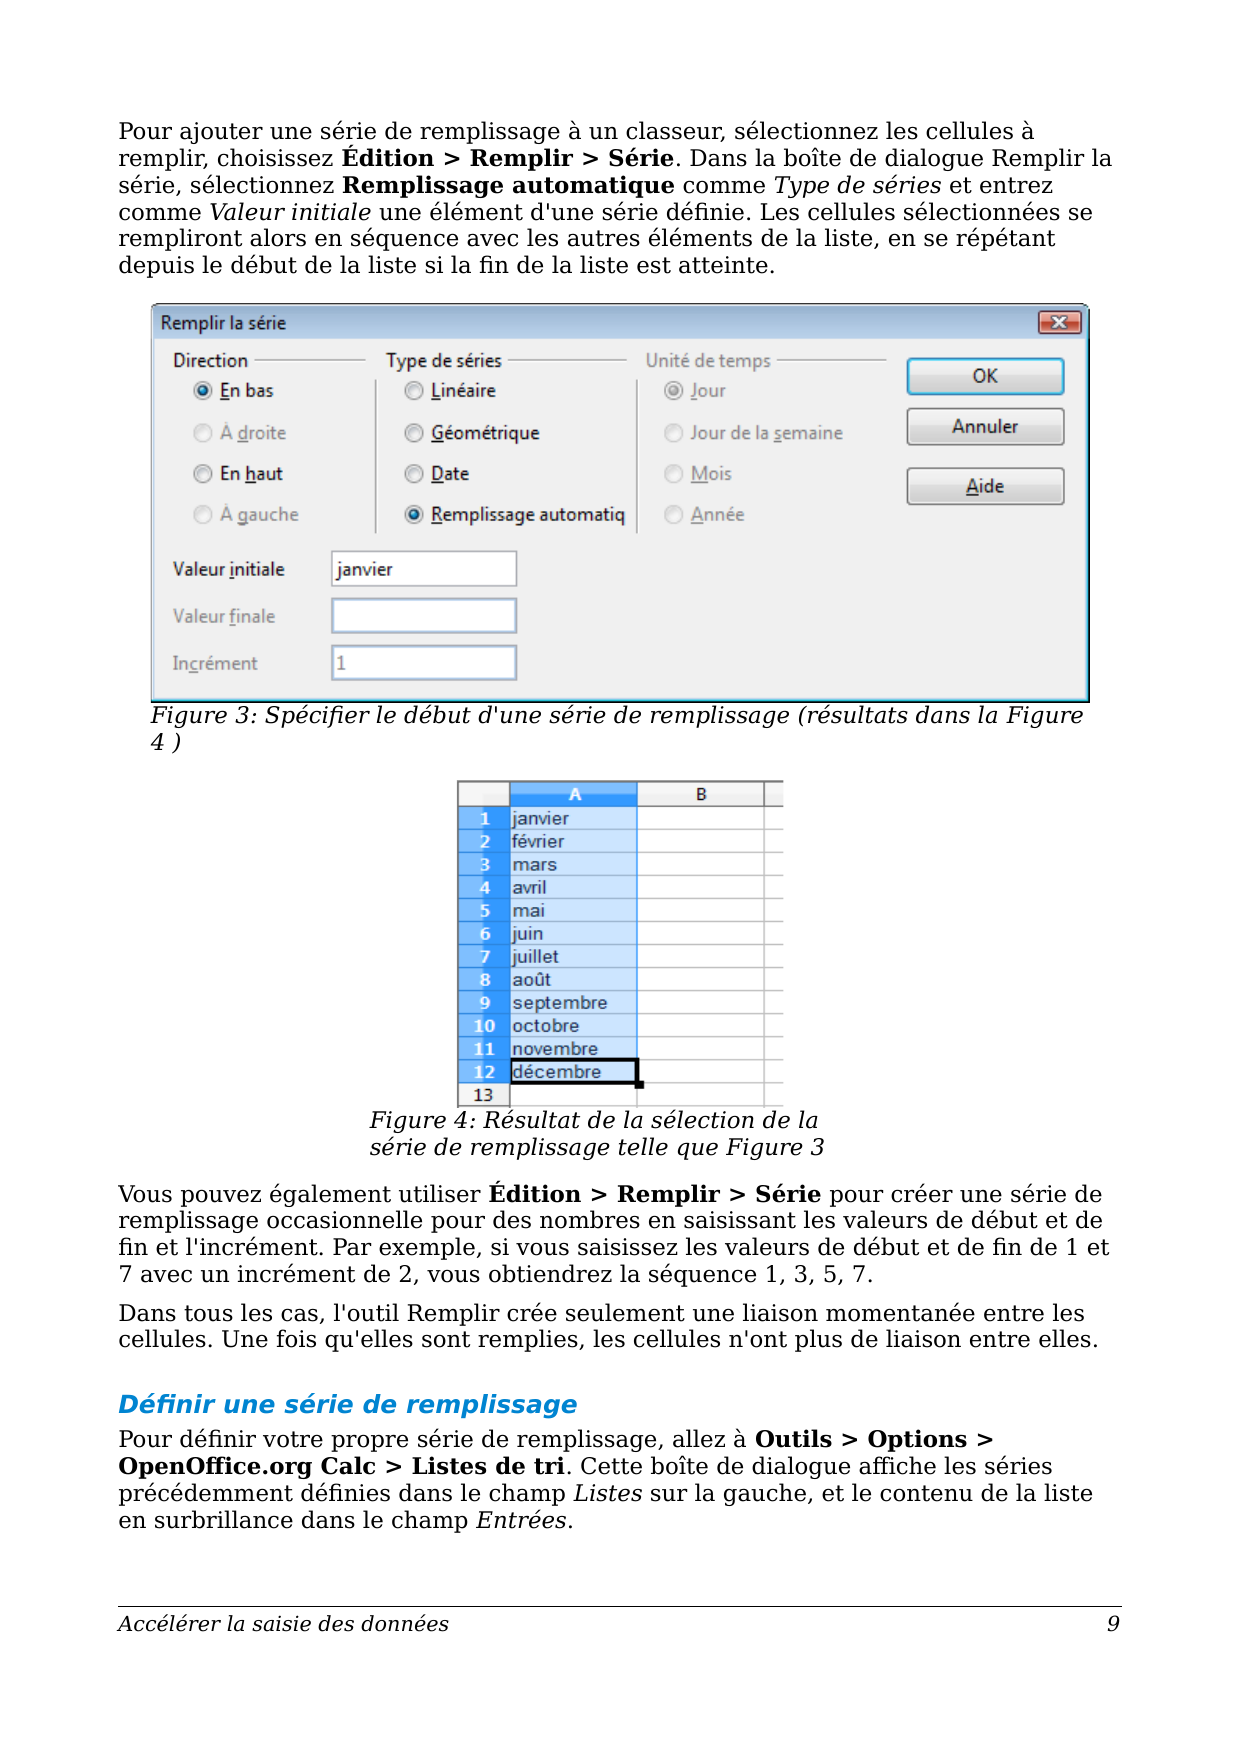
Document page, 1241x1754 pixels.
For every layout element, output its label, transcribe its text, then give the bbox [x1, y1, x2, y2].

text Pour définir votre propre série de remplissage, allez à Outils > Options > OpenOffice.org Calc > Listes de tri. Cette boîte de dialogue affiche les séries précédemment définies dans le champ Listes sur la gauche, et le contenu de la liste en surbrillance dans le champ Entrées. [118, 1426, 1122, 1533]
text Figure 4: Résultat de la sélection de la série de remplissage telle que Figure 3 [369, 781, 871, 1161]
picture [456, 780, 784, 1108]
subtitle Définir une série de remplissage [118, 1391, 1122, 1420]
text Dans tous les cas, l'outil Remplir crée seulement une liaison momentanée entre les cellules. Une fois qu'elles sont remplies, les cellules n'ont plus de liaison entre elles. [118, 1300, 1122, 1353]
text Vous pouvez également utiliser Édition > Remplir > Série pour créer une série de remplissage occasionnelle pour des nombres en saisissant les valeurs de début et de fin et l'incrément. Par exemple, si vous saisissez les valeurs de début et de fin de 1 et 7 avec un incrément de 2, vous obtiendrez la séquence 1, 3, 5, 7. [118, 1180, 1122, 1287]
text Figure 3: Spécifier le début d'une série de remplissage (résultats dans la Figure 4 ) [151, 703, 1090, 756]
text Pour ajouter une série de remplissage à un classeur, sélectionnez les cellules à remplir, choisissez Édition > Remplir > Série. Dans la boîte de dialogue Remplir la série, sélectionnez Remplissage automatique comme Type de séries et entrez comme Valeur initiale une élément d'une série définie. Les cellules sélectionnées se rempliront alors en séquence avec les autres éléments de la liste, en se répétant depuis le début de la liste si la fin de la liste est atteinte. [118, 118, 1122, 279]
picture [150, 303, 1090, 703]
